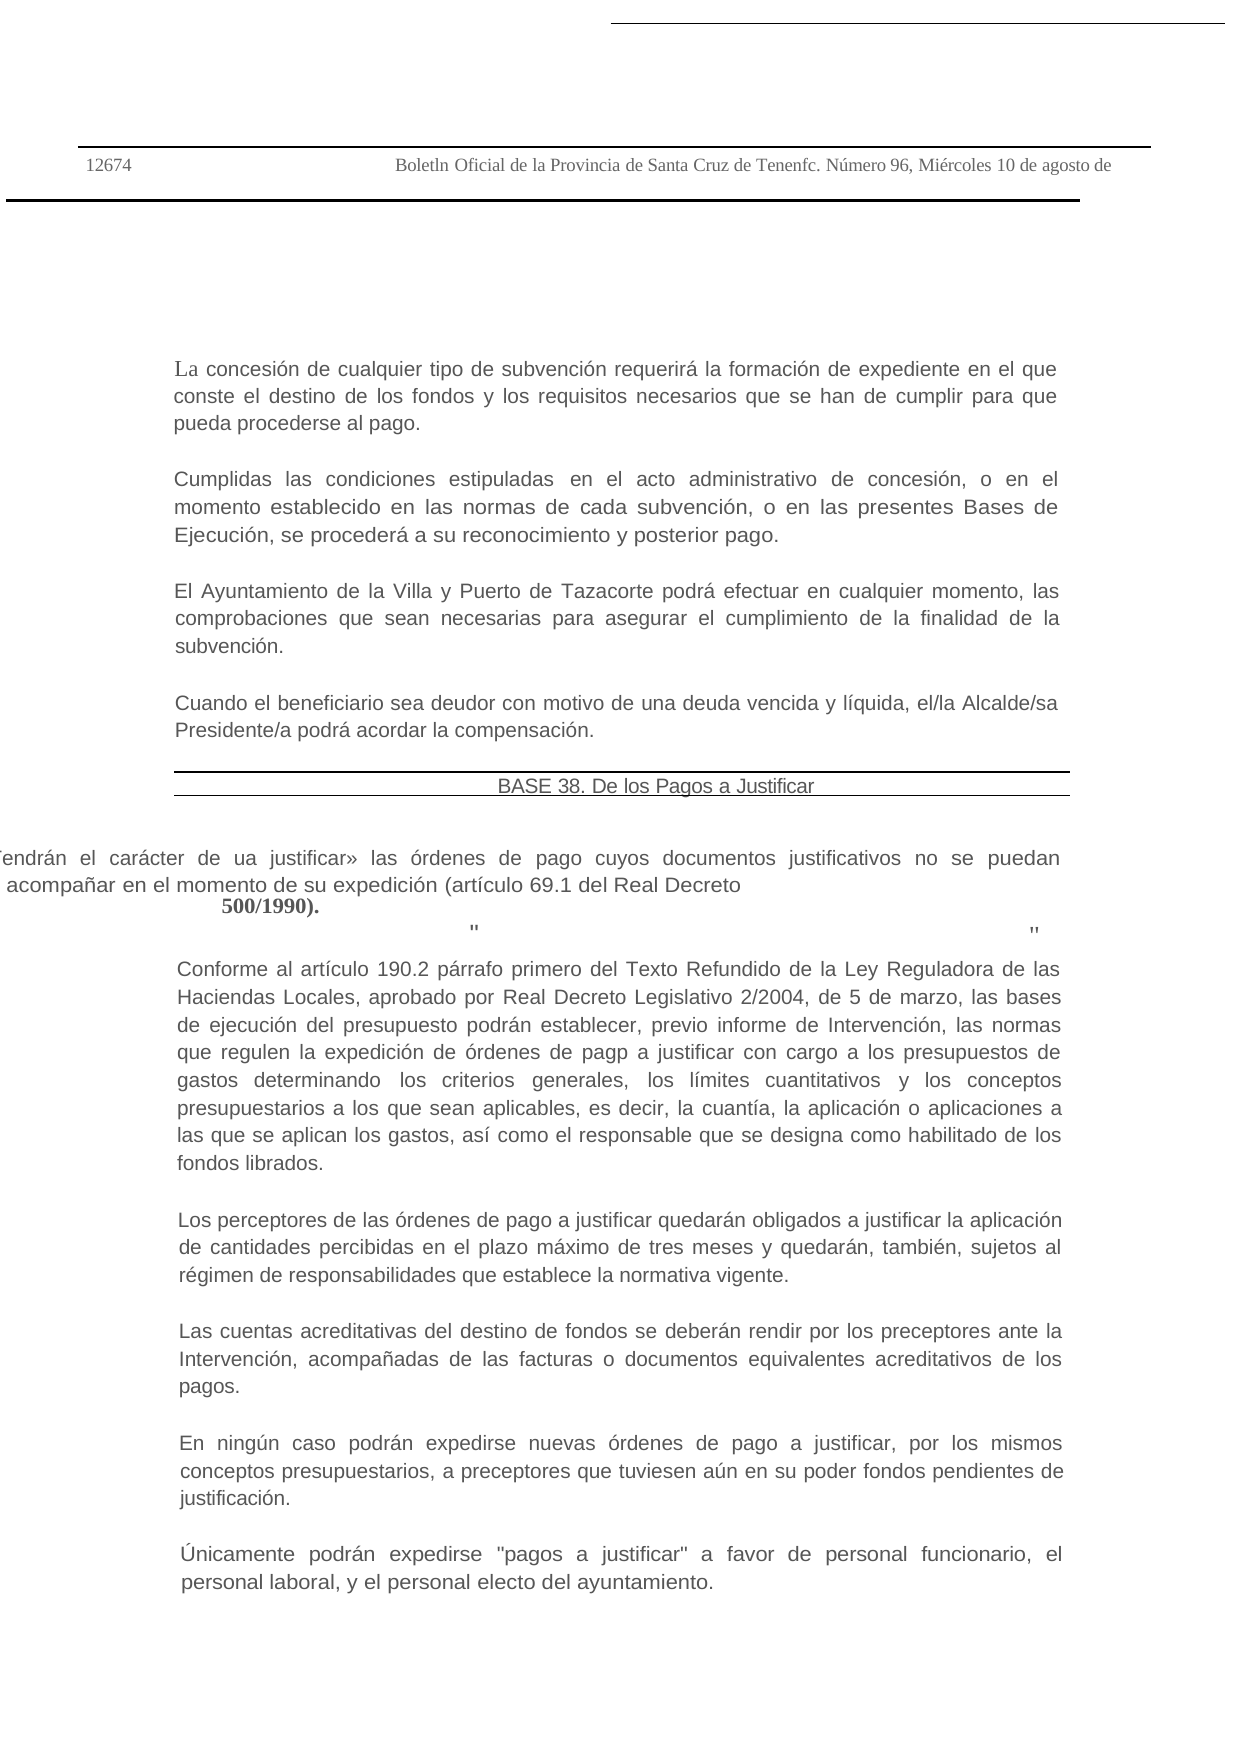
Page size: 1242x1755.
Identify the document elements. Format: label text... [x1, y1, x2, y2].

text Conforme al artículo 190.2 párrafo primero del Texto Refundido de la Ley Reguladora de las Haciendas Locales, aprobado por Real Decreto Legislativo 2/2004, de 5 de marzo, las bases de ejecución del presupuesto podrán establecer, previo informe de Intervención, las normas que regulen la expedición de órdenes de pagp a justificar con cargo a los presupuestos de gastos determinando los criterios generales, los límites cuantitativos y los conceptos presupuestarios a los que sean aplicables, es decir, la cuantía, la aplicación o aplicaciones a las que se aplican los gastos, así como el responsable que se designa como habilitado de los fondos librados. [177, 957, 1062, 1175]
text Únicamente podrán expedirse "pagos a justificar" a favor de personal funcionario, el personal laboral, y el personal electo del ayuntamiento. [180, 1542, 1063, 1594]
text Los perceptores de las órdenes de pago a justificar quedarán obligados a justificar la aplicación de cantidades percibidas en el plazo máximo de tres meses y quedarán, también, sujetos al régimen de responsabilidades que establece la normativa vigente. [178, 1207, 1062, 1287]
subtitle 500/1990). [221, 901, 310, 917]
text Las cuentas acreditativas del destino de fondos se deberán rendir por los preceptores ante la Intervención, acompañadas de las facturas o documentos equivalentes acreditativos de los pagos. [179, 1319, 1063, 1398]
text La concesión de cualquier tipo de subvención requerirá la formación de expediente en el que conste el destino de los fondos y los requisitos necesarios que se han de cumplir para que pueda procederse al pago. [173, 354, 1059, 435]
text BASE 38. De los Pagos a Justificar [174, 774, 1229, 798]
subtitle 500/1990). [309, 901, 1229, 917]
text En ningún caso podrán expedirse nuevas órdenes de pago a justificar, por los mismos conceptos presupuestarios, a preceptores que tuviesen aún en su poder fondos pendientes de justificación. [179, 1431, 1064, 1510]
text Cuando el beneficiario sea deudor con motivo de una deuda vencida y líquida, el/la Alcalde/sa­ Presidente/a podrá acordar la compensación. [174, 690, 1059, 742]
list Tendrán el carácter de ua justificar» las órdenes de pago cuyos documentos justificativos no se puedan acompañar en el momento de su expedición (artículo 69.1 del Real Decreto [0, 846, 1061, 897]
text " " [469, 917, 1229, 948]
text El Ayuntamiento de la Villa y Puerto de Tazacorte podrá efectuar en cualquier momento, las comprobaciones que sean necesarias para asegurar el cumplimiento de la finalidad de la subvención. [174, 578, 1060, 657]
text Cumplidas las condiciones estipuladas en el acto administrativo de concesión, o en el momento establecido en las normas de cada subvención, o en las presentes Bases de Ejecución, se procederá a su reconocimiento y posterior pago. [173, 467, 1058, 547]
